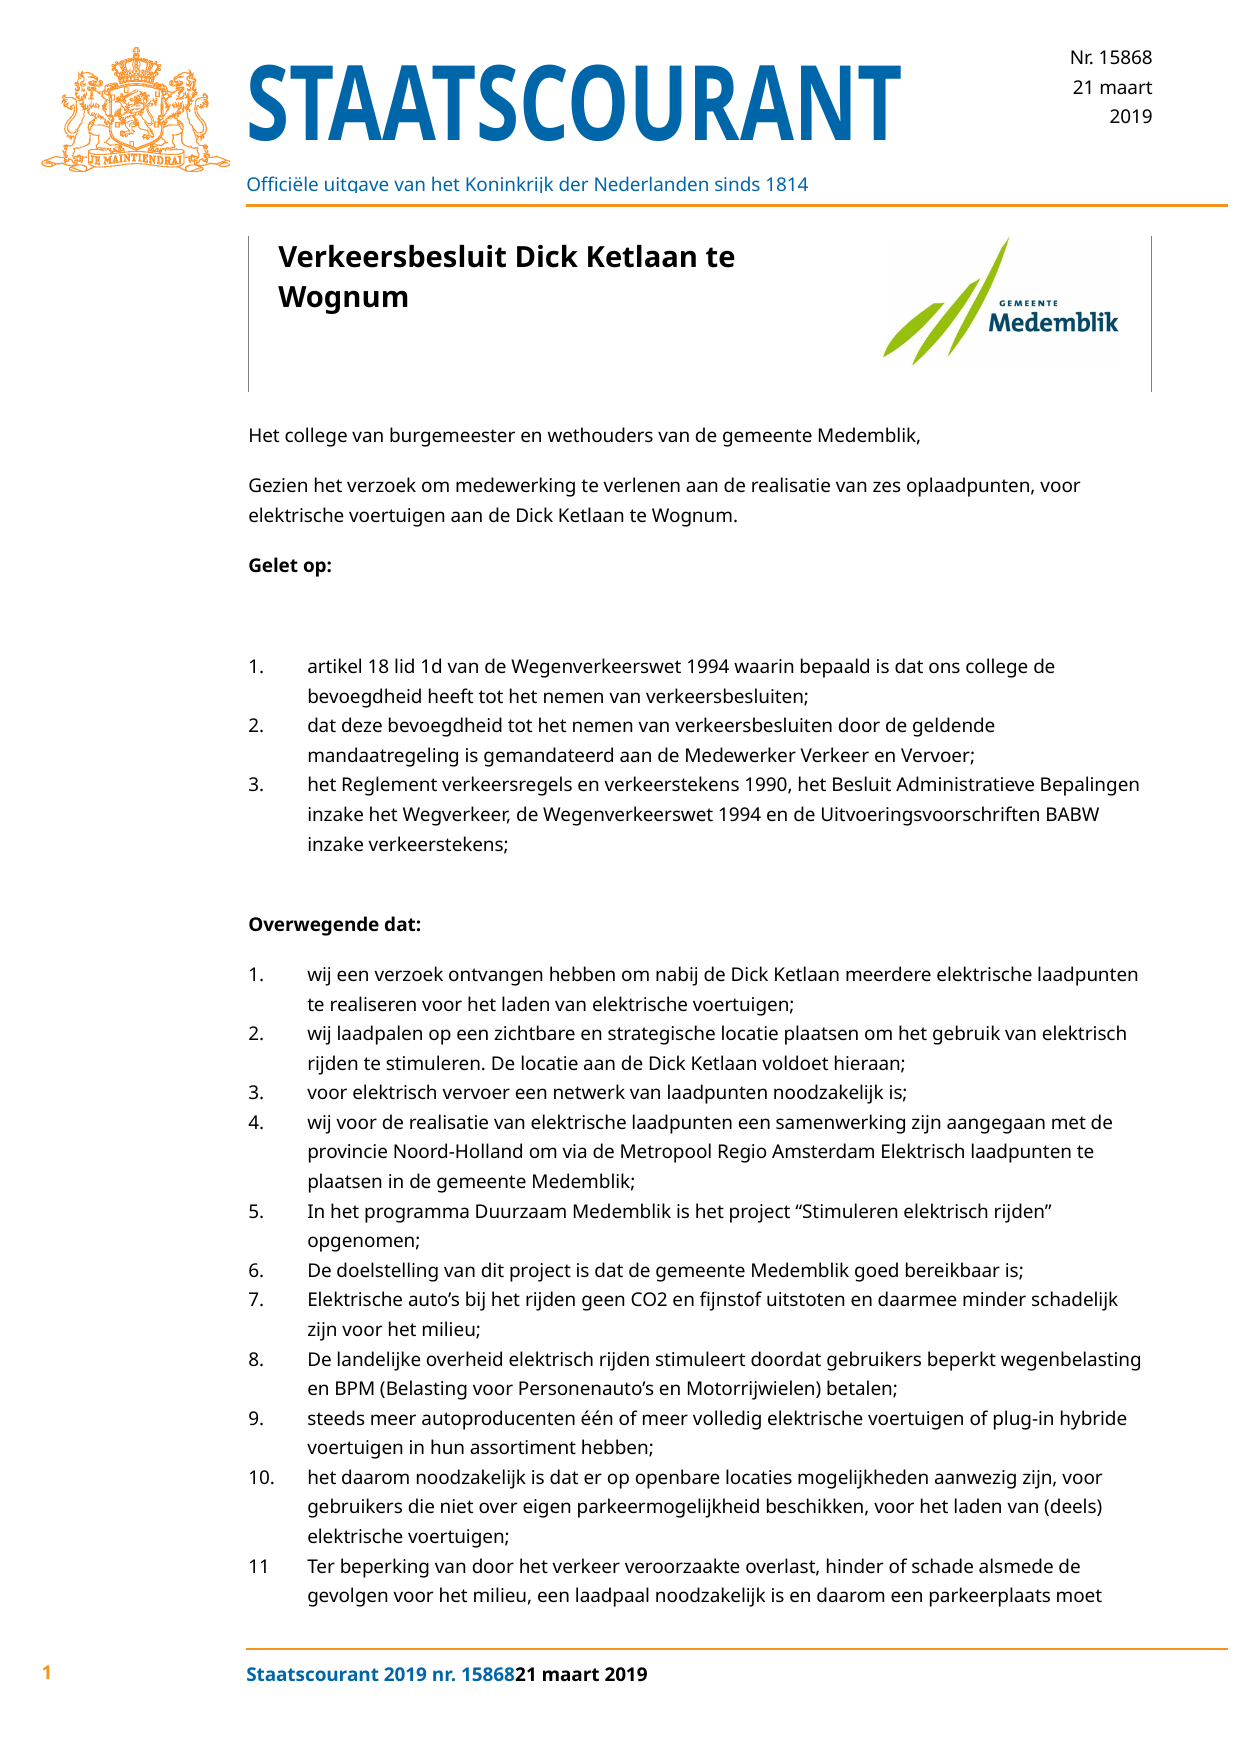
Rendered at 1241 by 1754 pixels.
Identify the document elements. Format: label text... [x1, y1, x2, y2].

list Elektrische auto’s bij het rijden geen CO2 en fijnstof uitstoten en daarmee minder schadelijk zijn voor het milieu; [248, 1287, 1152, 1342]
list het daarom noodzakelijk is dat er op openbare locaties mogelijkheden aanwezig zijn, voor gebruikers die niet over eigen parkeermogelijkheid beschikken, voor het laden van (deels) elektrische voertuigen; [248, 1464, 1152, 1549]
table_header Verkeersbesluit Dick Ketlaan te Wognum [249, 236, 850, 392]
text Overwegende dat: [248, 911, 1152, 936]
list voor elektrisch vervoer een netwerk van laadpunten noodzakelijk is; [248, 1079, 1152, 1105]
table_header [850, 236, 1151, 392]
list steeds meer autoproducenten één of meer volledig elektrische voertuigen of plug-in hybride voertuigen in hun assortiment hebben; [248, 1405, 1152, 1460]
list wij laadpalen op een zichtbare en strategische locatie plaatsen om het gebruik van elektrisch rijden te stimuleren. De locatie aan de Dick Ketlaan voldoet hieraan; [248, 1020, 1152, 1076]
list wij een verzoek ontvangen hebben om nabij de Dick Ketlaan meerdere elektrische laadpunten te realiseren voor het laden van elektrische voertuigen; [248, 961, 1152, 1016]
list Ter beperking van door het verkeer veroorzaakte overlast, hinder of schade alsmede de gevolgen voor het milieu, een laadpaal noodzakelijk is en daarom een parkeerplaats moet [248, 1553, 1152, 1608]
list het Reglement verkeersregels en verkeerstekens 1990, het Besluit Administratieve Bepalingen inzake het Wegverkeer, de Wegenverkeerswet 1994 en de Uitvoeringsvoorschriften BABW inzake verkeerstekens; [248, 772, 1152, 856]
text Gelet op: [248, 552, 1152, 578]
list De doelstelling van dit project is dat de gemeente Medemblik goed bereikbaar is; [248, 1257, 1152, 1283]
list artikel 18 lid 1d van de Wegenverkeerswet 1994 waarin bepaald is dat ons college de bevoegdheid heeft tot het nemen van verkeersbesluiten; [248, 653, 1152, 708]
list wij voor de realisatie van elektrische laadpunten een samenwerking zijn aangegaan met de provincie Noord-Holland om via de Metropool Regio Amsterdam Elektrisch laadpunten te plaatsen in de gemeente Medemblik; [248, 1109, 1152, 1194]
text Gezien het verzoek om medewerking te verlenen aan de realisatie van zes oplaadpunten, voor elektrische voertuigen aan de Dick Ketlaan te Wognum. [248, 472, 1152, 528]
picture [41, 47, 231, 172]
list In het programma Duurzaam Medemblik is het project “Stimuleren elektrisch rijden” opgenomen; [248, 1198, 1152, 1253]
list De landelijke overheid elektrisch rijden stimuleert doordat gebruikers beperkt wegenbelasting en BPM (Belasting voor Personenauto’s en Motorrijwielen) betalen; [248, 1346, 1152, 1401]
picture [882, 236, 1119, 367]
list dat deze bevoegdheid tot het nemen van verkeersbesluiten door de geldende mandaatregeling is gemandateerd aan de Medewerker Verkeer en Vervoer; [248, 712, 1152, 768]
text Het college van burgemeester en wethouders van de gemeente Medemblik, [248, 422, 1152, 448]
